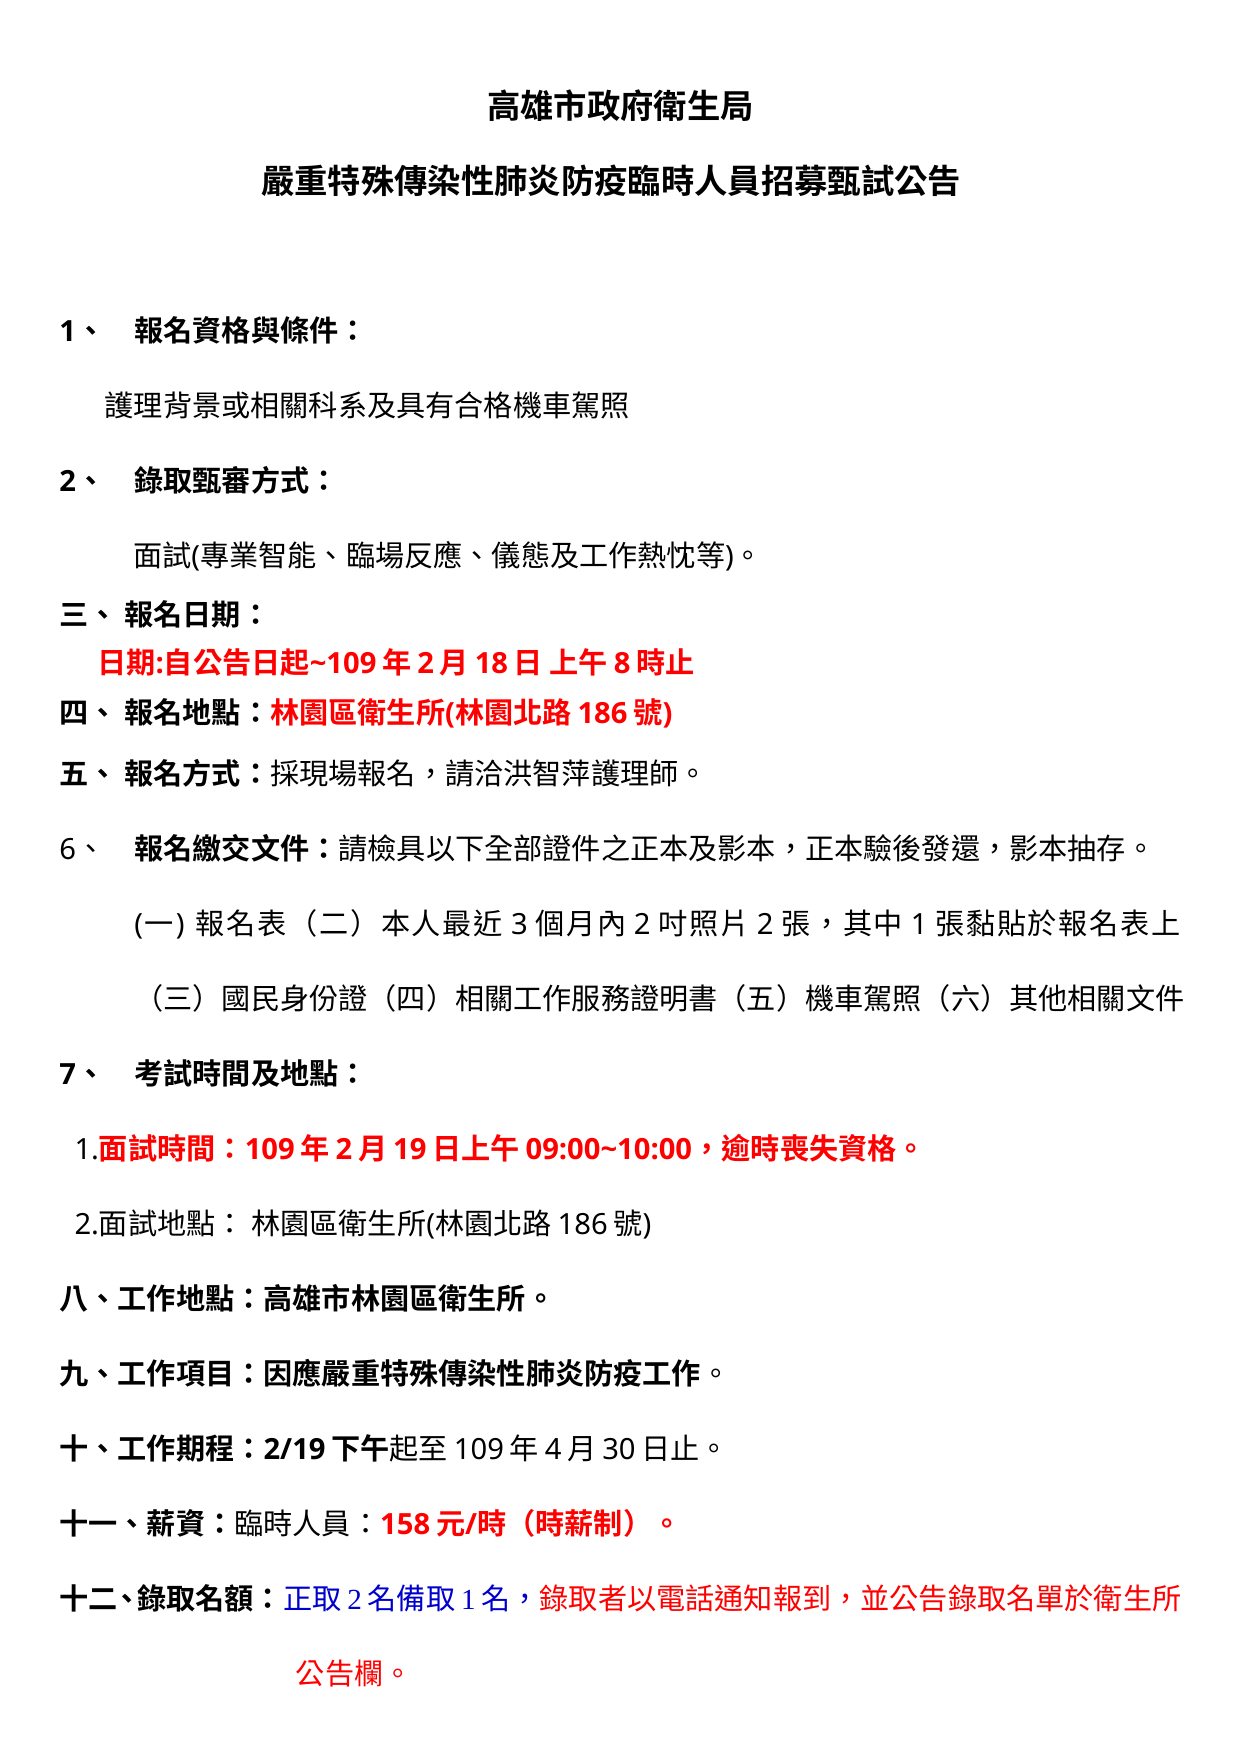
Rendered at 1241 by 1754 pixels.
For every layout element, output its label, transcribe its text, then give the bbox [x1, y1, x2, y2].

text 嚴重特殊傳染性肺炎防疫臨時人員招募甄試公告 [0, 142, 1181, 217]
text 高雄市政府衛生局 [59, 67, 1181, 142]
list 報名資格與條件： [59, 292, 1181, 367]
text 十、工作期程：2/19下午起至109年4月30日止。 [59, 1409, 1181, 1484]
text 九、工作項目：因應嚴重特殊傳染性肺炎防疫工作。 [59, 1334, 1181, 1409]
text 三、 報名日期： [59, 592, 1181, 634]
text 面試(專業智能、臨場反應、儀態及工作熱忱等)。 [104, 517, 1181, 592]
text 2.面試地點： 林園區衛生所(林園北路186號) [59, 1184, 1181, 1259]
text 八、工作地點：高雄市林園區衛生所。 [59, 1259, 1181, 1334]
text 十一、薪資：臨時人員：158元/時（時薪制）。 [59, 1484, 1181, 1559]
text 五、 報名方式：採現場報名，請洽洪智萍護理師。 [59, 734, 1181, 809]
text 四、 報名地點：林園區衛生所(林園北路186號) [59, 684, 1181, 734]
text 十二、錄取名額：正取2名備取1名，錄取者以電話通知報到，並公告錄取名單於衛生所公告欄。 [59, 1559, 1181, 1709]
text (一) 報名表（二）本人最近3個月內2吋照片2張，其中1張黏貼於報名表上（三）國民身份證（四）相關工作服務證明書（五）機車駕照（六）其他相關文件。 [134, 884, 1181, 1034]
list 錄取甄審方式： [59, 442, 1181, 517]
list 考試時間及地點： [59, 1034, 1181, 1109]
text 1.面試時間：109年2月19日上午09:00~10:00，逾時喪失資格。 [59, 1109, 1181, 1184]
list 報名繳交文件：請檢具以下全部證件之正本及影本，正本驗後發還，影本抽存。 [59, 809, 1181, 884]
text 護理背景或相關科系及具有合格機車駕照 [59, 367, 1181, 442]
text 日期:自公告日起~109年2月18日 上午8時止 [59, 634, 1181, 684]
